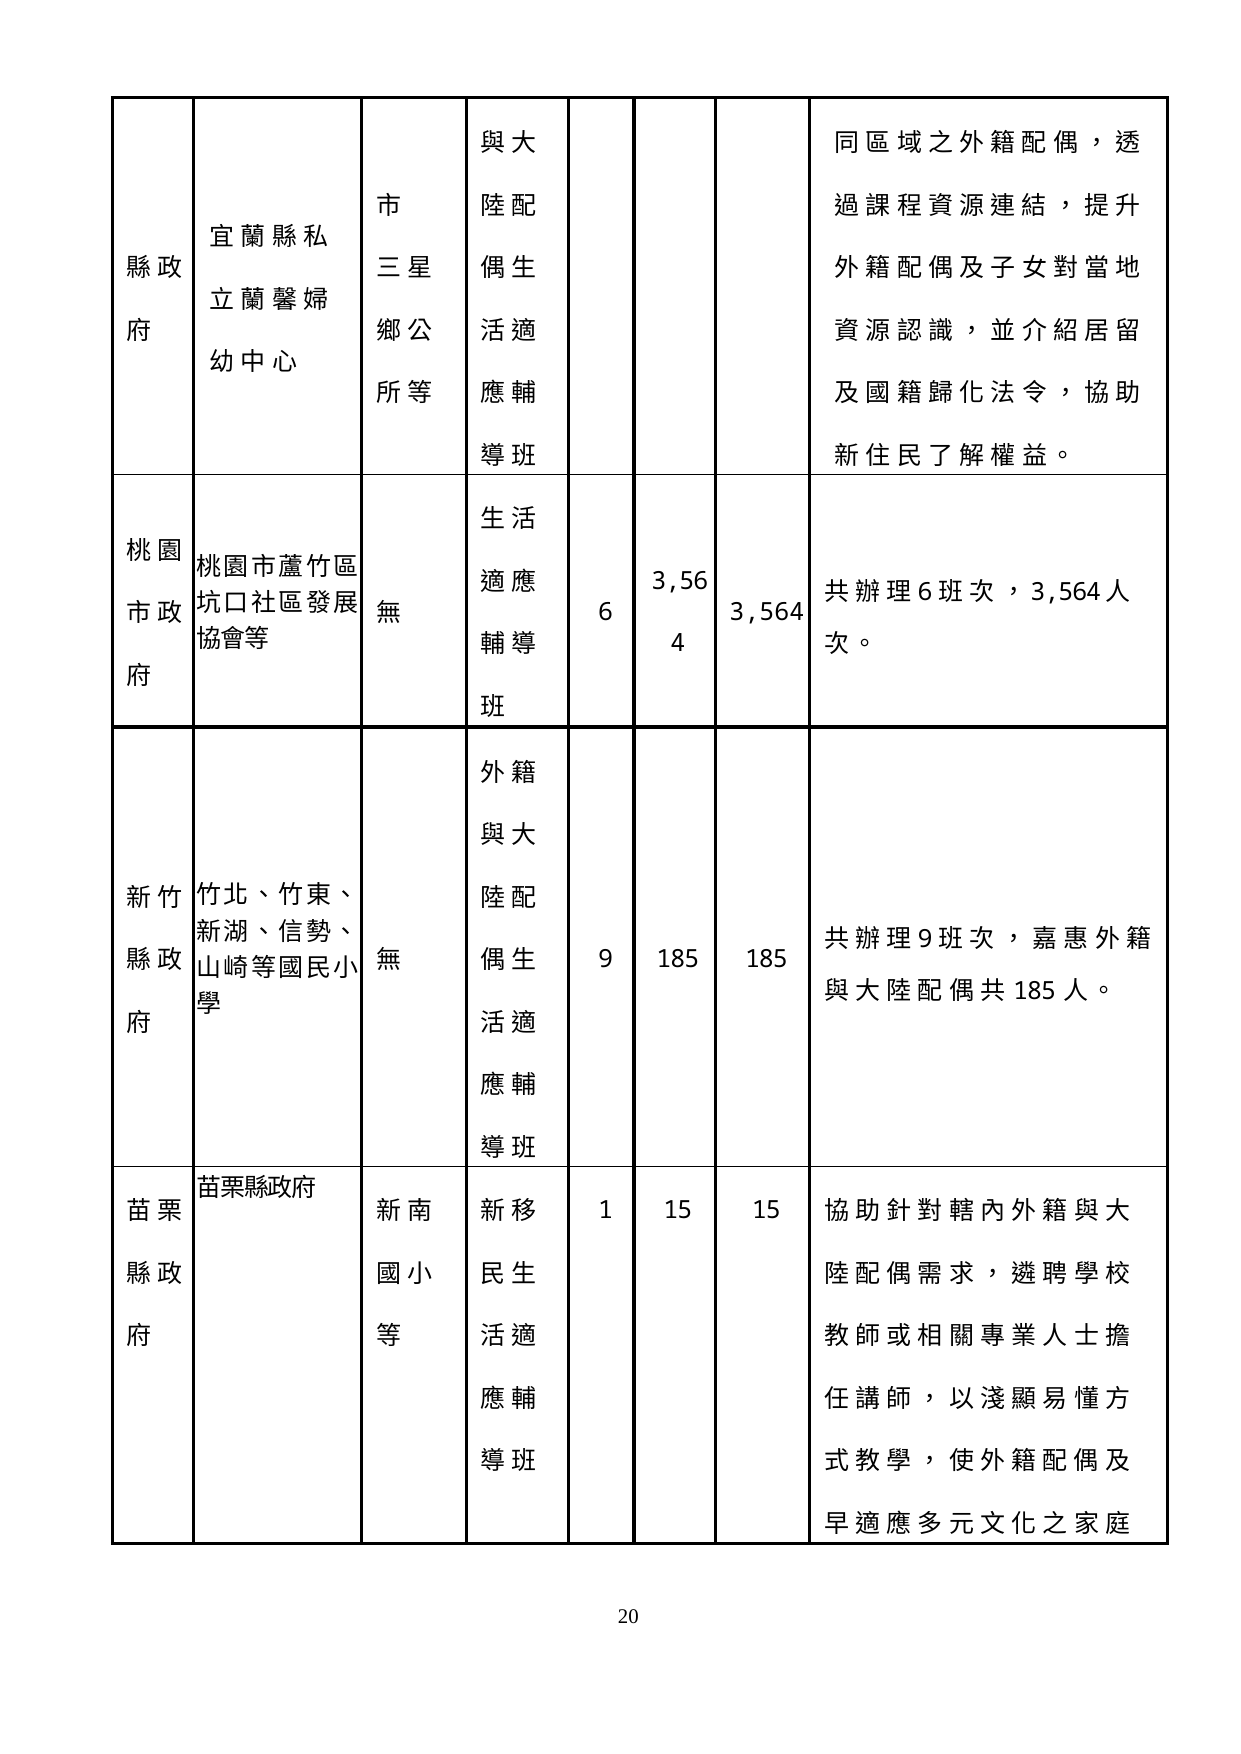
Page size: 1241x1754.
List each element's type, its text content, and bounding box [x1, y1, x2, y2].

table_cell 新南國小等 [363, 1167, 465, 1542]
table_cell [570, 99, 632, 474]
table_cell 同區域之外籍配偶，透過課程資源連結，提升外籍配偶及子女對當地資源認識，並介紹居留及國籍歸化法令，協助新住民了解權益。 [811, 99, 1166, 474]
table_cell 縣政府 [114, 99, 192, 474]
table_cell 185 [636, 729, 714, 1166]
table_cell 9 [570, 729, 632, 1166]
table_cell 協助針對轄內外籍與大陸配偶需求，遴聘學校教師或相關專業人士擔任講師，以淺顯易懂方式教學，使外籍配偶及早適應多元文化之家庭 [811, 1167, 1166, 1542]
table_cell 桃園市政府 [114, 475, 192, 725]
table_cell 無 [363, 729, 465, 1166]
table_cell 15 [717, 1167, 808, 1542]
table_cell 新竹縣政府 [114, 729, 192, 1166]
table_cell 共辦理9班次，嘉惠外籍與大陸配偶共185人。 [811, 729, 1166, 1166]
table_cell [636, 99, 714, 474]
table_cell 3,564 [717, 475, 808, 725]
table_cell 外籍與大陸配偶生活適應輔導班 [468, 729, 567, 1166]
table_cell 無 [363, 475, 465, 725]
table_cell 15 [636, 1167, 714, 1542]
table_cell 185 [717, 729, 808, 1166]
table_cell 新移民生活適應輔導班 [468, 1167, 567, 1542]
table_cell 1 [570, 1167, 632, 1542]
table_cell 宜蘭縣私立蘭馨婦幼中心 [195, 99, 360, 474]
table_cell [717, 99, 808, 474]
table_cell 苗栗縣政府 [114, 1167, 192, 1542]
table_cell 6 [570, 475, 632, 725]
table_cell 生活適應輔導班 [468, 475, 567, 725]
table_cell 竹北、竹東、新湖、信勢、山崎等國民小學 [195, 729, 360, 1166]
table_cell 3,564 [636, 475, 714, 725]
table_cell 市 三星鄉公所等 [363, 99, 465, 474]
table_cell 共辦理6班次，3,564人次。 [811, 475, 1166, 725]
table_cell 與大陸配偶生活適應輔導班 [468, 99, 567, 474]
table_cell 桃園市蘆竹區坑口社區發展協會等 [195, 475, 360, 725]
table_cell 苗栗縣政府 [195, 1167, 360, 1542]
